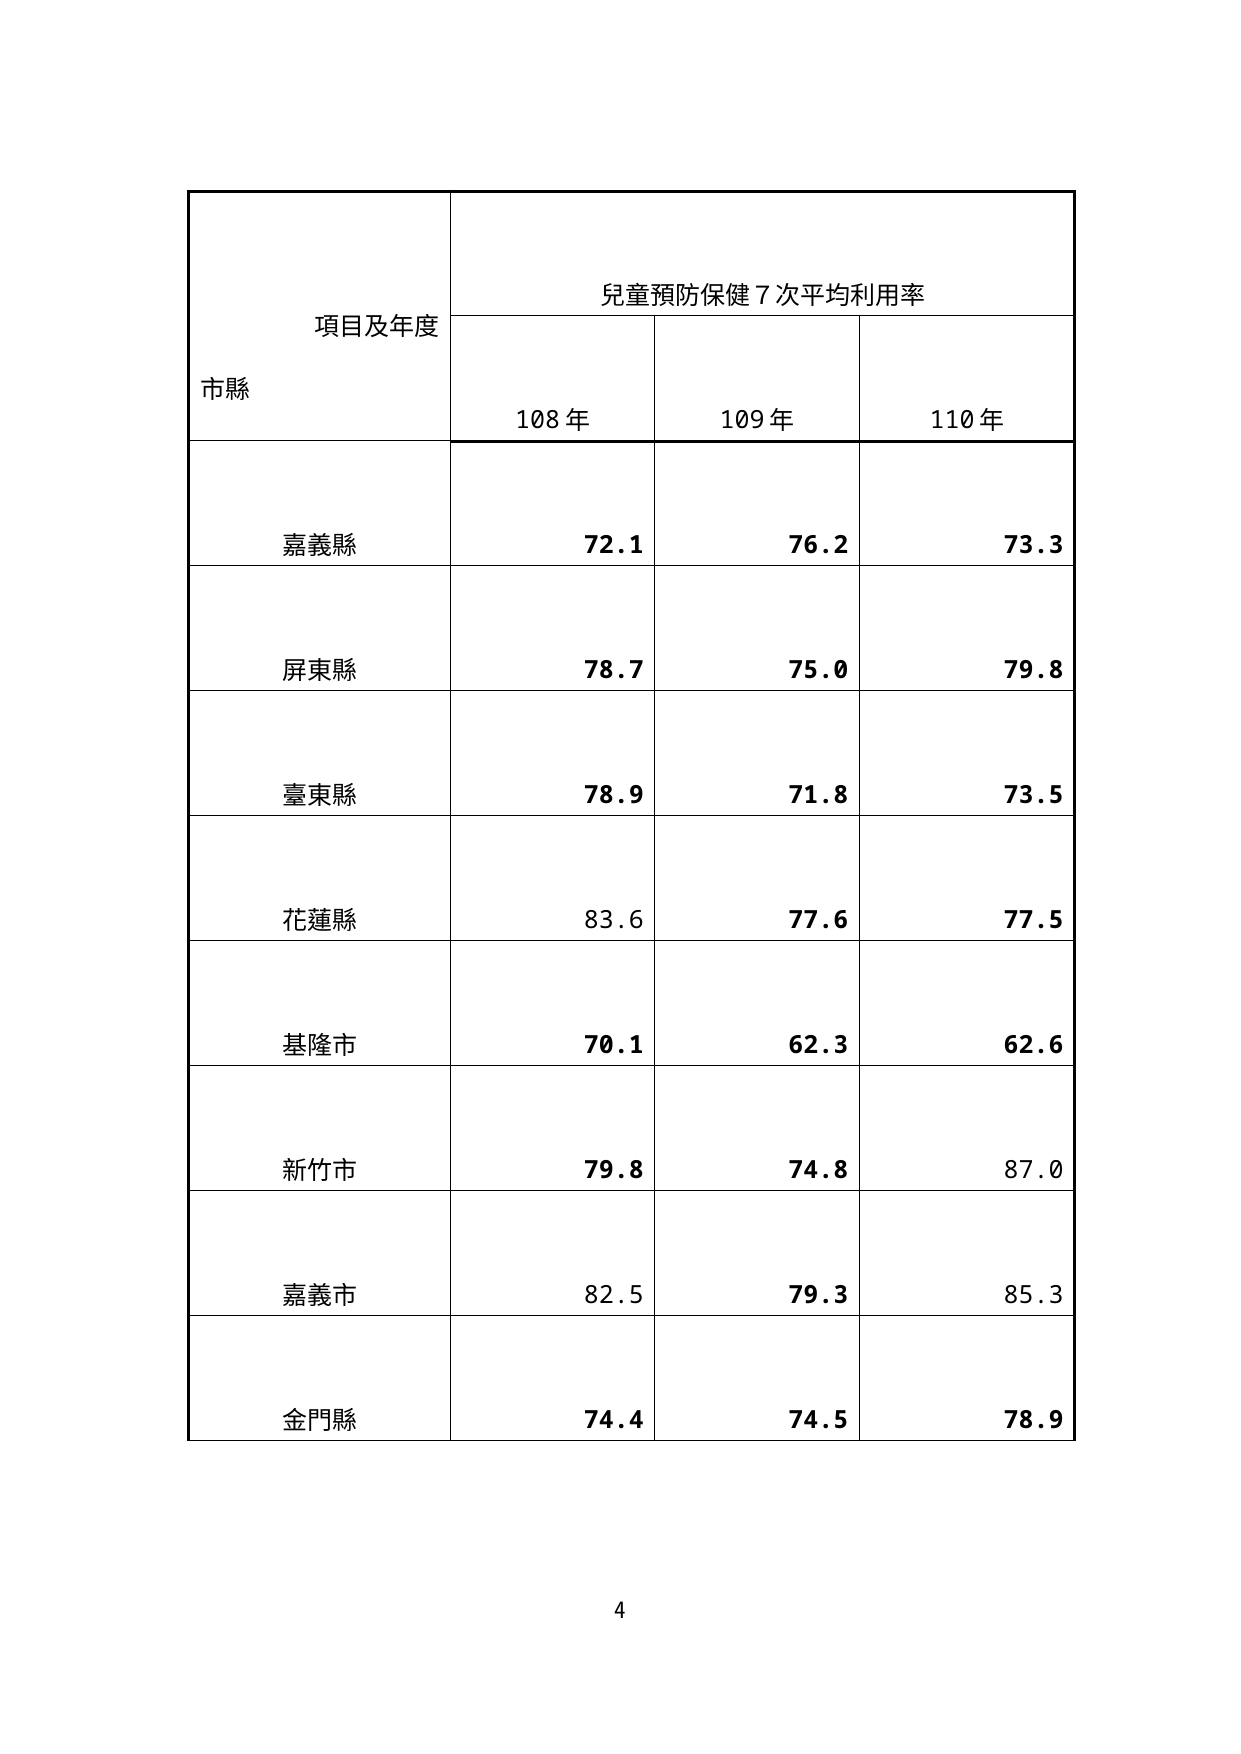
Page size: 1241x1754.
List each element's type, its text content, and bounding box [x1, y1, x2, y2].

table_cell 新竹市 [190, 1066, 450, 1189]
table_header 項目及年度 市縣 [190, 193, 450, 439]
table_cell 79.8 [860, 566, 1073, 689]
table_cell 82.5 [451, 1191, 654, 1314]
table_cell 109年 [655, 316, 859, 439]
table_cell 嘉義縣 [190, 441, 450, 564]
table_cell 74.8 [655, 1066, 859, 1189]
table_cell 79.3 [655, 1191, 859, 1314]
table_cell 78.9 [451, 691, 654, 814]
table_cell 75.0 [655, 566, 859, 689]
table_cell 70.1 [451, 941, 654, 1064]
table_cell 76.2 [655, 443, 859, 564]
table_cell 花蓮縣 [190, 816, 450, 939]
table_cell 62.3 [655, 941, 859, 1064]
table_cell 87.0 [860, 1066, 1073, 1189]
table_cell 73.3 [860, 443, 1073, 564]
table_cell 77.5 [860, 816, 1073, 939]
table_cell 基隆市 [190, 941, 450, 1064]
table_cell 71.8 [655, 691, 859, 814]
table_cell 金門縣 [190, 1316, 450, 1439]
table_cell 73.5 [860, 691, 1073, 814]
table_cell 77.6 [655, 816, 859, 939]
table_cell 85.3 [860, 1191, 1073, 1314]
table_cell 74.5 [655, 1316, 859, 1439]
table_cell 嘉義市 [190, 1191, 450, 1314]
table_cell 78.9 [860, 1316, 1073, 1439]
table_cell 83.6 [451, 816, 654, 939]
table_cell 74.4 [451, 1316, 654, 1439]
table_cell 79.8 [451, 1066, 654, 1189]
table_cell 108年 [451, 316, 654, 439]
table_cell 臺東縣 [190, 691, 450, 814]
table_cell 72.1 [451, 443, 654, 564]
table_cell 110年 [860, 316, 1073, 439]
table_header 兒童預防保健７次平均利用率 [451, 193, 1073, 314]
table_cell 屏東縣 [190, 566, 450, 689]
table_cell 78.7 [451, 566, 654, 689]
table_cell 62.6 [860, 941, 1073, 1064]
